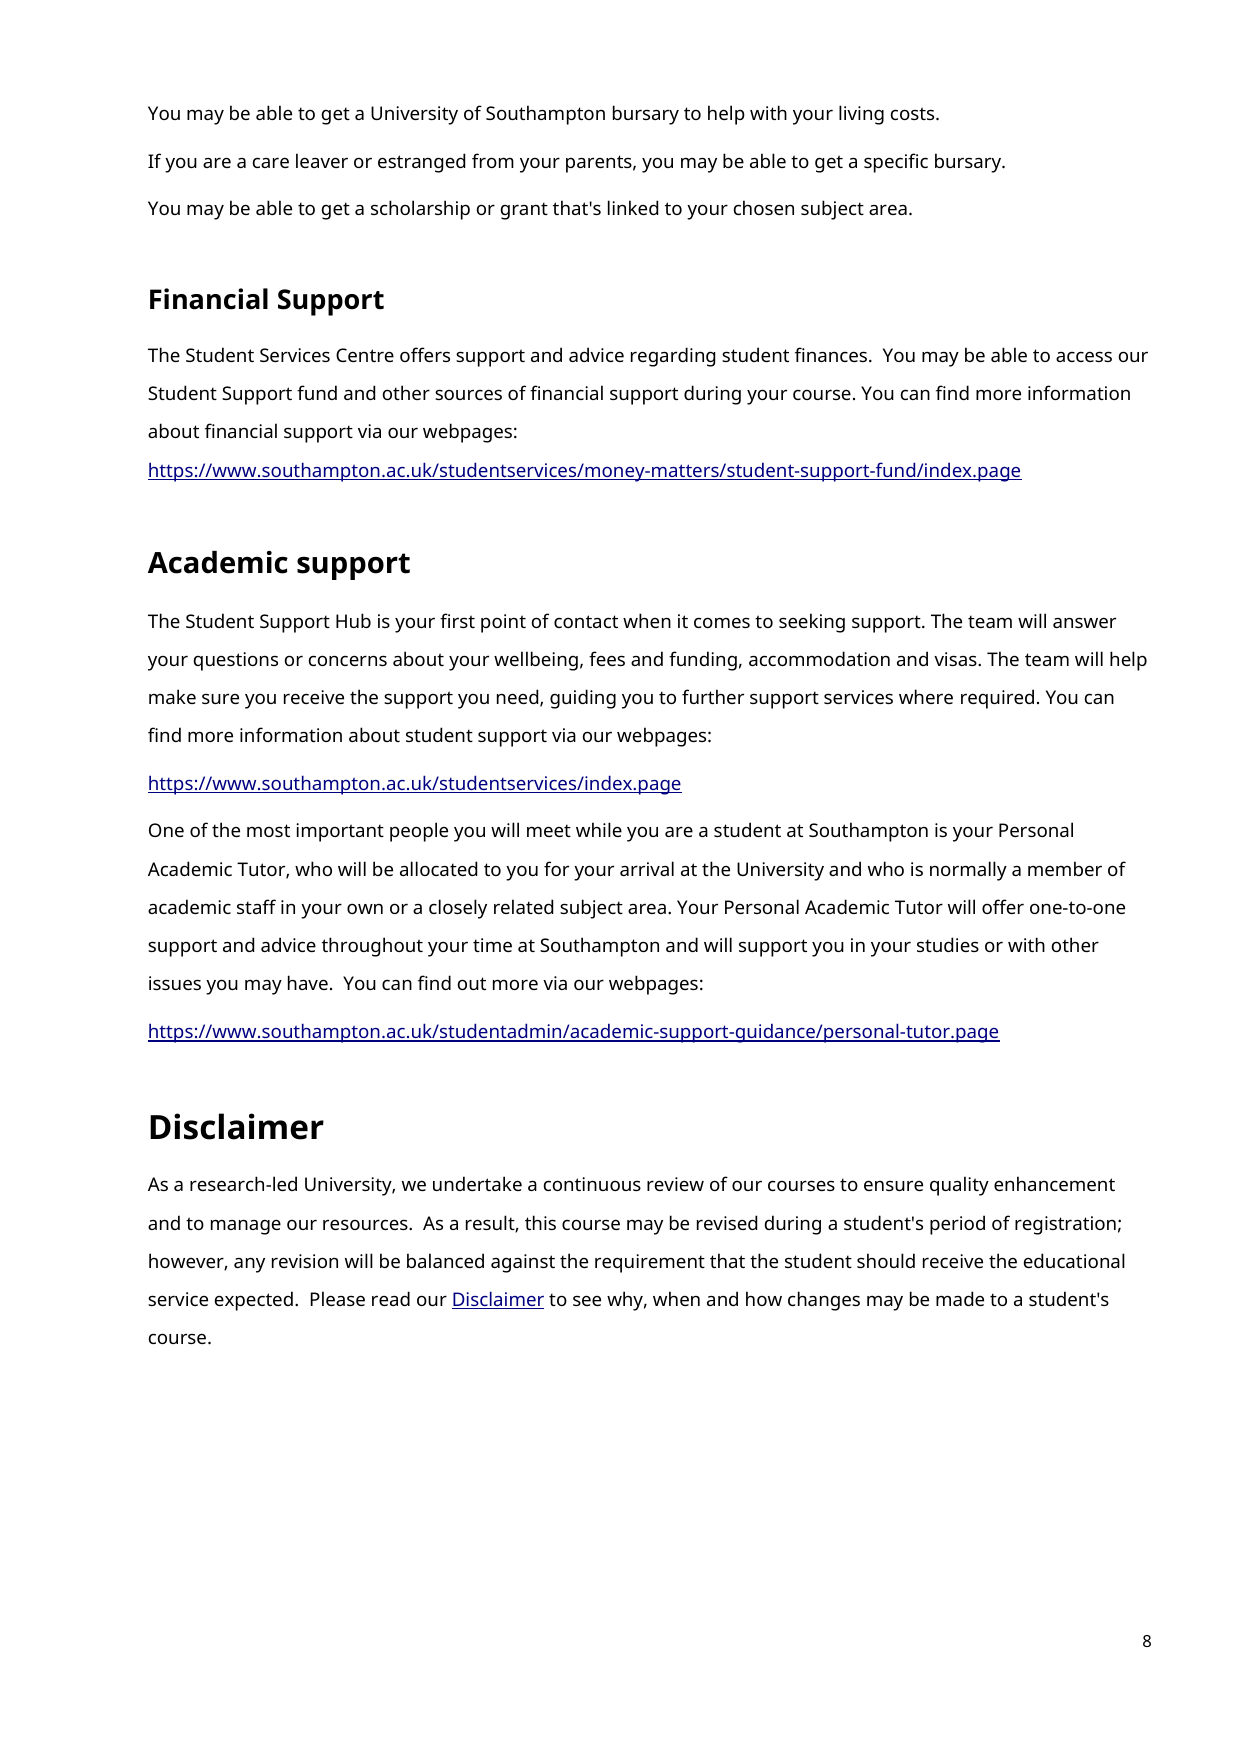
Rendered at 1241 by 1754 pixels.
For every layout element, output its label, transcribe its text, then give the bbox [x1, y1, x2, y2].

text The Student Support Hub is your first point of contact when it comes to seeking support. The team will answer your questions or concerns about your wellbeing, fees and funding, accommodation and visas. The team will help make sure you receive the support you need, guiding you to further support services where required. You can find more information about student support via our webpages: [148, 608, 1152, 748]
text https://www.southampton.ac.uk/studentadmin/academic-support-guidance/personal-tutor.page [148, 1018, 1152, 1044]
text https://www.southampton.ac.uk/studentservices/index.page [148, 770, 1152, 796]
subtitle Academic support [148, 542, 1152, 582]
text One of the most important people you will meet while you are a student at Southampton is your Personal Academic Tutor, who will be allocated to you for your arrival at the University and who is normally a member of academic staff in your own or a closely related subject area. Your Personal Academic Tutor will offer one-to-one support and advice throughout your time at Southampton and will support you in your studies or with other issues you may have. You can find out more via our webpages: [148, 818, 1152, 996]
text You may be able to get a scholarship or grant that's linked to your chosen subject area. [148, 196, 1152, 221]
subtitle Disclaimer [148, 1103, 1152, 1149]
subtitle Financial Support [148, 281, 1152, 318]
text If you are a care leaver or estranged from your parents, you may be able to get a specific bursary. [148, 148, 1152, 174]
text You may be able to get a University of Southampton bursary to help with your living costs. [148, 101, 1152, 126]
text As a research-led University, we undertake a continuous review of our courses to ensure quality enhancement and to manage our resources. As a result, this course may be revised during a student's period of registration; however, any revision will be balanced against the requirement that the student should receive the educational service expected. Please read our Disclaimer to see why, when and how changes may be made to a student's course. [148, 1172, 1152, 1350]
text The Student Services Centre offers support and advice regarding student finances. You may be able to access our Student Support fund and other sources of financial support during your course. You can find more information about financial support via our webpages: https://www.southampton.ac.uk/studentservices/money-matters/student-support-fund/index.page [148, 342, 1152, 483]
